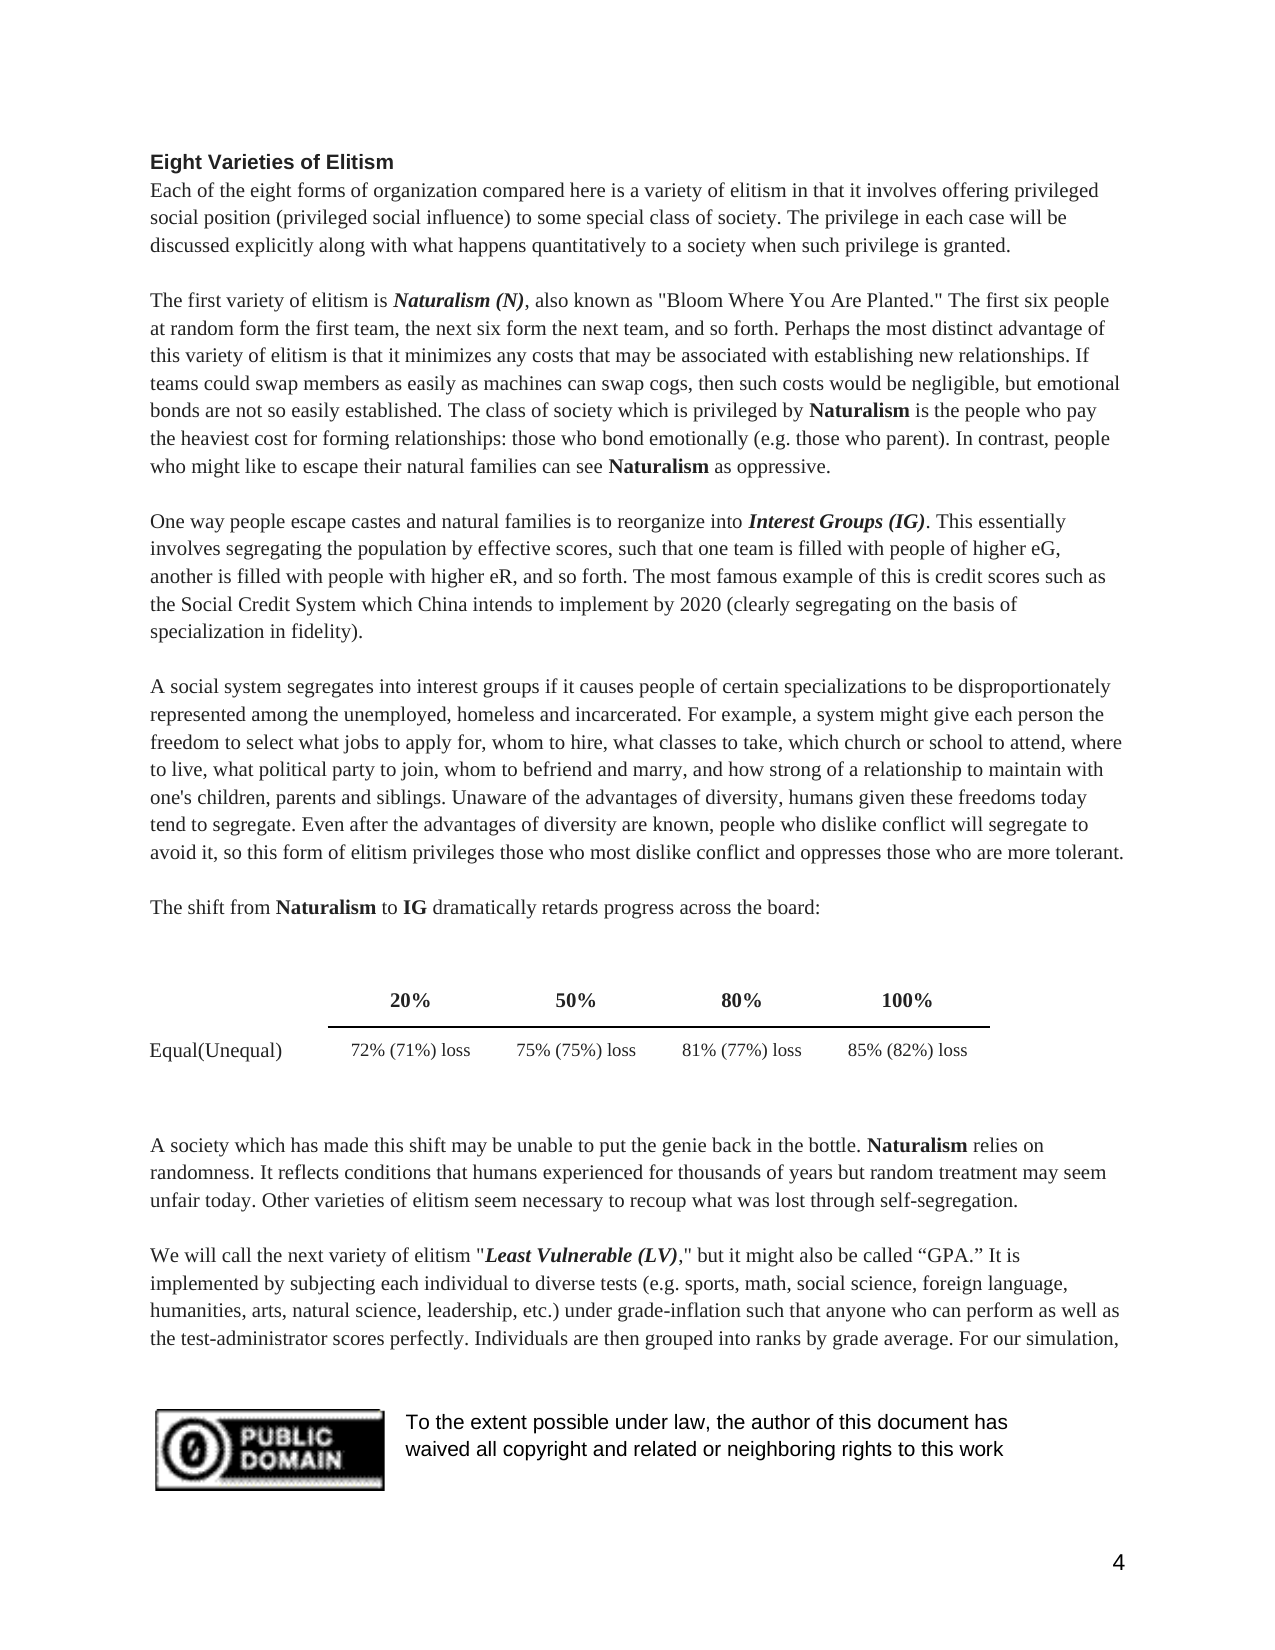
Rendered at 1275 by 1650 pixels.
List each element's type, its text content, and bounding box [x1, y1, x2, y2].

text A society which has made this shift may be unable to put the genie back in the bottle. Naturalism relies on randomness. It reflects conditions that humans experienced for thousands of years but random treatment may seem unfair today. Other varieties of elitism seem necessary to recoup what was lost through self-segregation. [150, 1133, 1125, 1212]
table_cell Equal(Unequal) [139, 1026, 328, 1105]
table_header [139, 978, 328, 1026]
table_cell 75% (75%) loss [493, 1028, 659, 1105]
table_header 20% [328, 978, 493, 1026]
text A social system segregates into interest groups if it causes people of certain specializations to be disproportionately represented among the unemployed, homeless and incarcerated. For example, a system might give each person the freedom to select what jobs to apply for, whom to hire, what classes to take, which church or school to attend, where to live, what political party to join, whom to befriend and marry, and how strong of a relationship to maintain with one's children, parents and siblings. Unaware of the advantages of diversity, humans given these freedoms today tend to segregate. Even after the advantages of diversity are known, people who dislike conflict will segregate to avoid it, so this form of elitism privileges those who most dislike conflict and oppresses those who are more tolerant. [150, 674, 1125, 864]
table_header 100% [825, 978, 990, 1026]
table_header 50% [493, 978, 659, 1026]
text Eight Varieties of Elitism [150, 150, 1125, 174]
text One way people escape castes and natural families is to reorganize into Interest Groups (IG). This essentially involves segregating the population by effective scores, such that one team is filled with people of higher eG, another is filled with people with higher eR, and so forth. The most famous example of this is credit scores such as the Social Credit System which China intends to implement by 2020 (clearly segregating on the basis of specialization in fidelity). [150, 509, 1125, 643]
text The shift from Naturalism to IG dramatically retards progress across the board: [150, 895, 1125, 919]
table_header 80% [659, 978, 824, 1026]
table_cell 85% (82%) loss [825, 1028, 990, 1105]
text The first variety of elitism is Naturalism (N), also known as "Bloom Where You Are Planted." The first six people at random form the first team, the next six form the next team, and so forth. Perhaps the most distinct advantage of this variety of elitism is that it minimizes any costs that may be associated with establishing new relationships. If teams could swap members as easily as machines can swap cogs, then such costs would be negligible, but emotional bonds are not so easily established. The class of society which is privileged by Naturalism is the people who pay the heaviest cost for forming relationships: those who bond emotionally (e.g. those who parent). In contrast, people who might like to escape their natural families can see Naturalism as oppressive. [150, 288, 1125, 478]
picture [155, 1409, 385, 1491]
table_cell 81% (77%) loss [659, 1028, 824, 1105]
table_cell 72% (71%) loss [328, 1028, 493, 1105]
text We will call the next variety of elitism "Least Vulnerable (LV)," but it might also be called “GPA.” It is implemented by subjecting each individual to diverse tests (e.g. sports, math, social science, foreign language, humanities, arts, natural science, leadership, etc.) under grade-inflation such that anyone who can perform as well as the test-administrator scores perfectly. Individuals are then grouped into ranks by grade average. For our simulation, [150, 1243, 1125, 1350]
text Each of the eight forms of organization compared here is a variety of elitism in that it involves offering privileged social position (privileged social influence) to some special class of society. The privilege in each case will be discussed explicitly along with what happens quantitatively to a society when such privilege is granted. [150, 177, 1125, 257]
